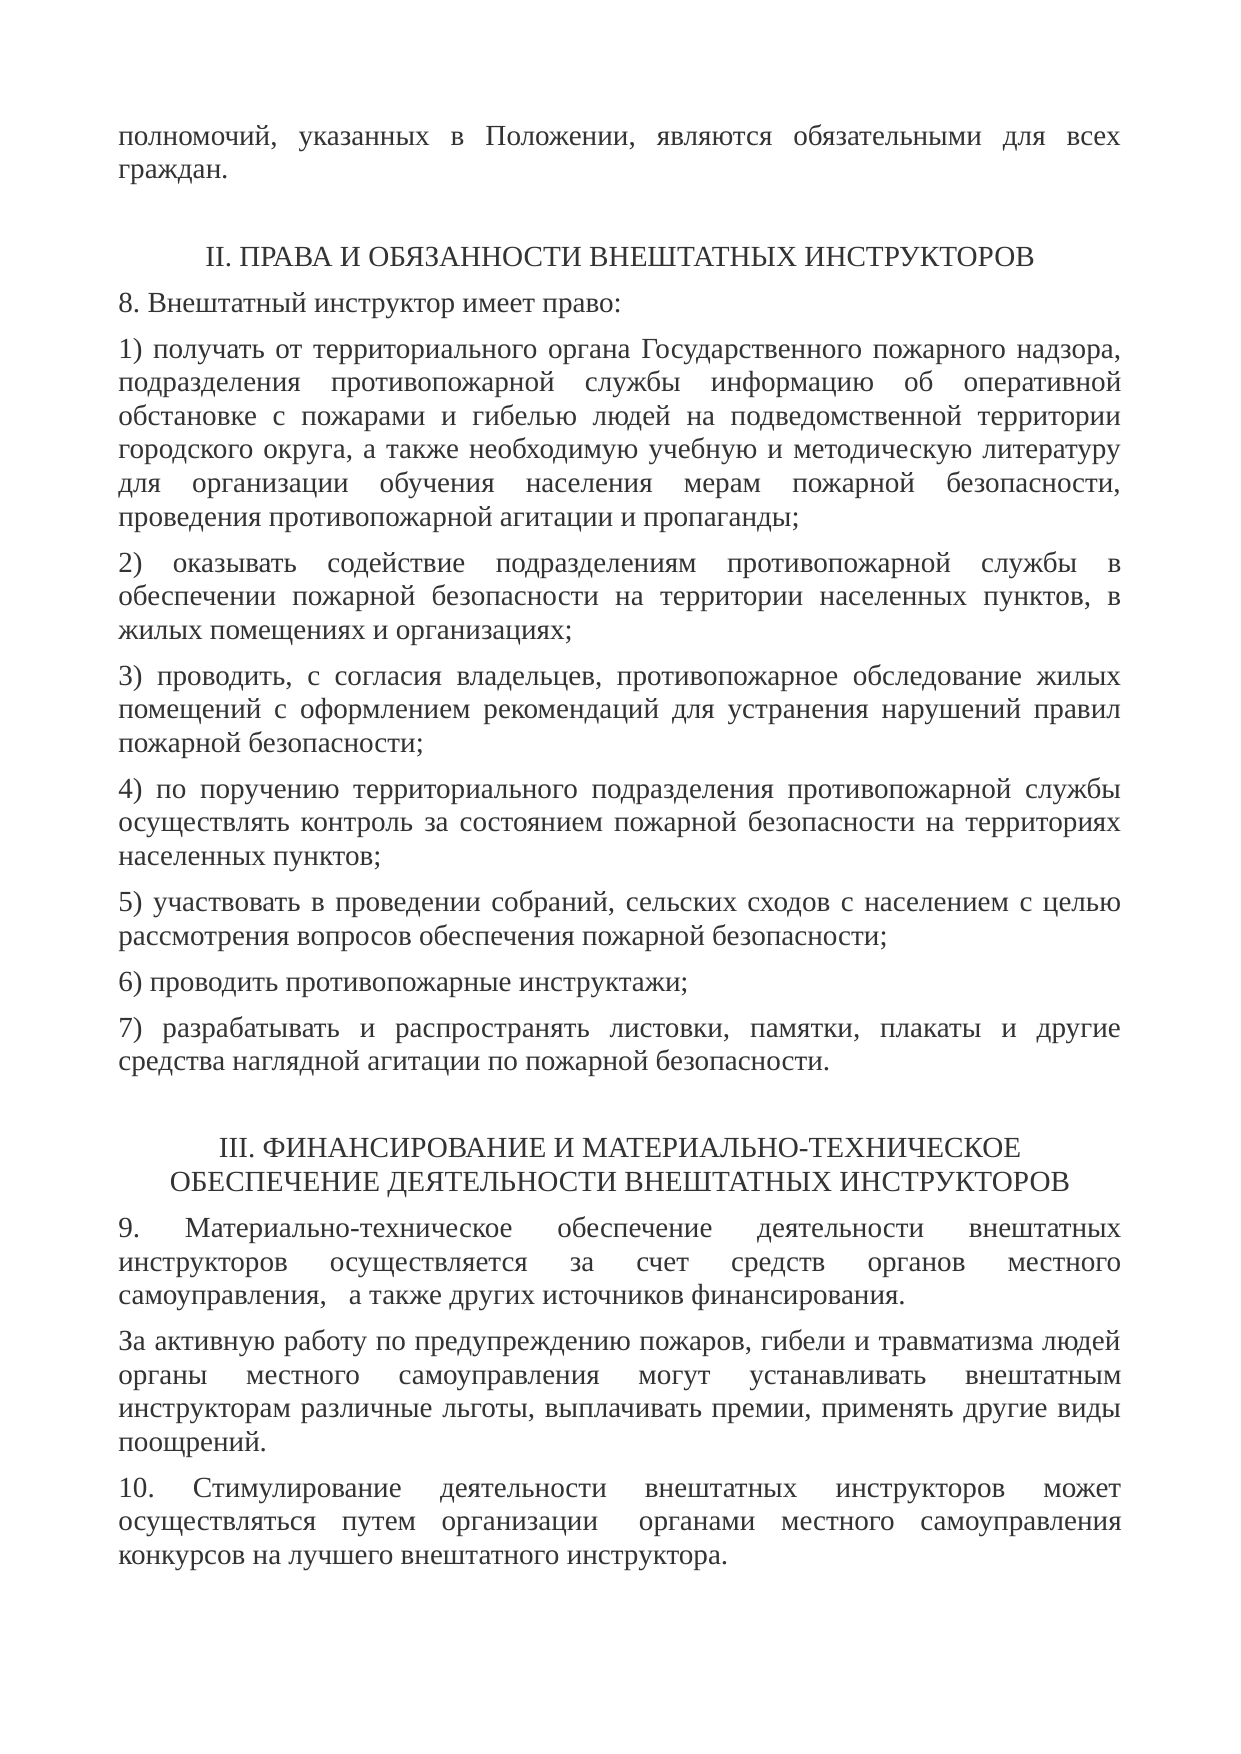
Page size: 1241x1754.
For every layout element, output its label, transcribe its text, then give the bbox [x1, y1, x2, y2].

text 5) участвовать в проведении собраний, сельских сходов с населением с целью рассмотрения вопросов обеспечения пожарной безопасности; [118, 884, 1122, 951]
text За активную работу по предупреждению пожаров, гибели и травматизма людей органы местного самоуправления могут устанавливать внештатным инструкторам различные льготы, выплачивать премии, применять другие виды поощрений. [118, 1323, 1122, 1457]
text 10. Стимулирование деятельности внештатных инструкторов может осуществляться путем организации органами местного самоуправления конкурсов на лучшего внештатного инструктора. [118, 1470, 1122, 1571]
text 7) разрабатывать и распространять листовки, памятки, плакаты и другие средства наглядной агитации по пожарной безопасности. [118, 1010, 1122, 1077]
text 3) проводить, с согласия владельцев, противопожарное обследование жилых помещений с оформлением рекомендаций для устранения нарушений правил пожарной безопасности; [118, 658, 1122, 758]
text 9. Материально-техническое обеспечение деятельности внештатных инструкторов осуществляется за счет средств органов местного самоуправления, а также других источников финансирования. [118, 1210, 1122, 1311]
text 1) получать от территориального органа Государственного пожарного надзора, подразделения противопожарной службы информацию об оперативной обстановке с пожарами и гибелью людей на подведомственной территории городского округа, а также необходимую учебную и методическую литературу для организации обучения населения мерам пожарной безопасности, проведения противопожарной агитации и пропаганды; [118, 331, 1122, 532]
text 8. Внештатный инструктор имеет право: [118, 285, 1122, 318]
text III. ФИНАНСИРОВАНИЕ И МАТЕРИАЛЬНО-ТЕХНИЧЕСКОЕ ОБЕСПЕЧЕНИЕ ДЕЯТЕЛЬНОСТИ ВНЕШТАТНЫХ ИНСТРУКТОРОВ [118, 1131, 1122, 1198]
text 6) проводить противопожарные инструктажи; [118, 964, 1122, 997]
text II. ПРАВА И ОБЯЗАННОСТИ ВНЕШТАТНЫХ ИНСТРУКТОРОВ [118, 239, 1122, 272]
text полномочий, указанных в Положении, являются обязательными для всех граждан. [118, 118, 1122, 185]
text 2) оказывать содействие подразделениям противопожарной службы в обеспечении пожарной безопасности на территории населенных пунктов, в жилых помещениях и организациях; [118, 545, 1122, 645]
text 4) по поручению территориального подразделения противопожарной службы осуществлять контроль за состоянием пожарной безопасности на территориях населенных пунктов; [118, 771, 1122, 872]
